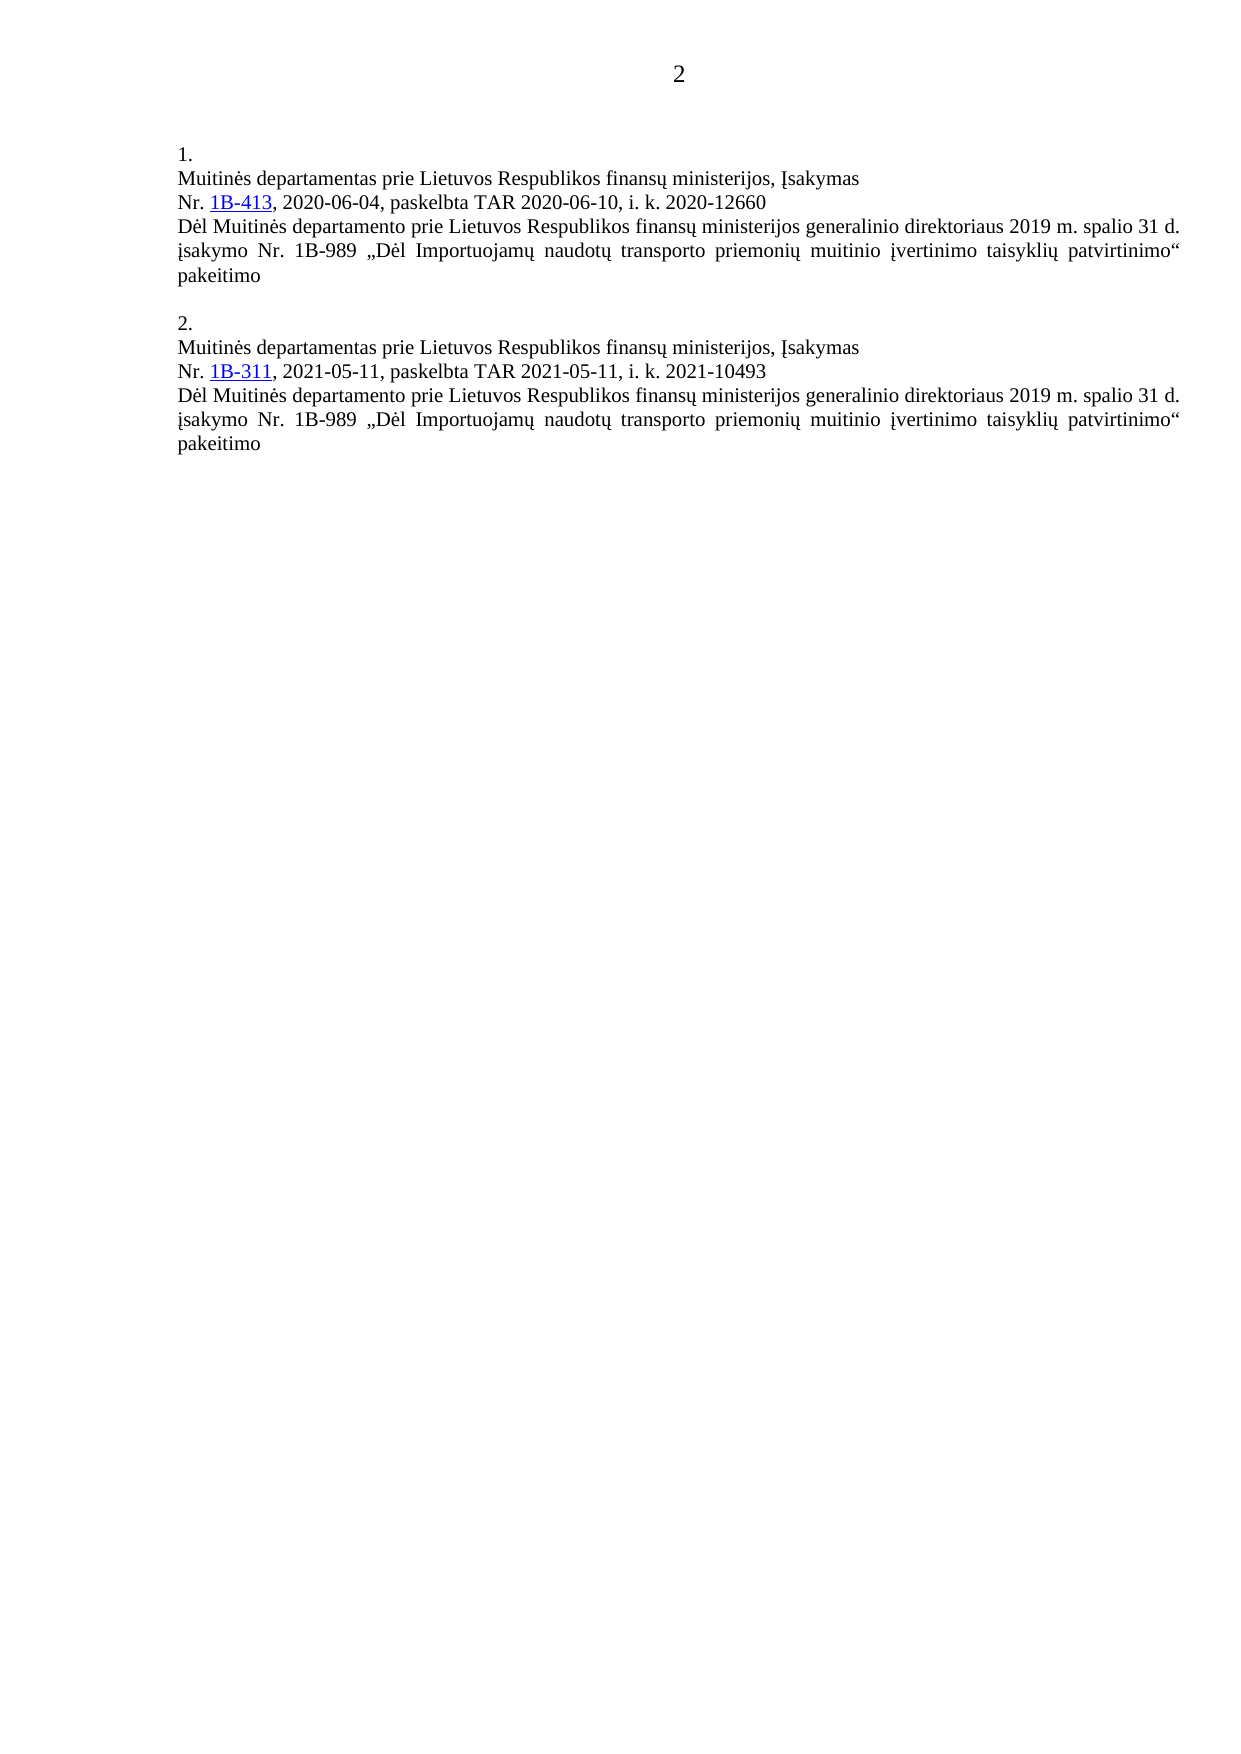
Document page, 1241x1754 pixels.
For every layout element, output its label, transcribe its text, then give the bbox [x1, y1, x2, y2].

text Muitinės departamentas prie Lietuvos Respublikos finansų ministerijos, Įsakymas [177, 166, 1181, 190]
text Nr. 1B-311, 2021-05-11, paskelbta TAR 2021-05-11, i. k. 2021-10493 [177, 359, 1181, 383]
text Nr. 1B-413, 2020-06-04, paskelbta TAR 2020-06-10, i. k. 2020-12660 [177, 190, 1181, 214]
text 2. [177, 311, 1181, 335]
text 1. [177, 142, 1181, 166]
text Dėl Muitinės departamento prie Lietuvos Respublikos finansų ministerijos generalinio direktoriaus 2019 m. spalio 31 d. įsakymo Nr. 1B-989 „Dėl Importuojamų naudotų transporto priemonių muitinio įvertinimo taisyklių patvirtinimo“ pakeitimo [177, 214, 1181, 287]
text Muitinės departamentas prie Lietuvos Respublikos finansų ministerijos, Įsakymas [177, 335, 1181, 359]
text Dėl Muitinės departamento prie Lietuvos Respublikos finansų ministerijos generalinio direktoriaus 2019 m. spalio 31 d. įsakymo Nr. 1B-989 „Dėl Importuojamų naudotų transporto priemonių muitinio įvertinimo taisyklių patvirtinimo“ pakeitimo [177, 383, 1181, 455]
